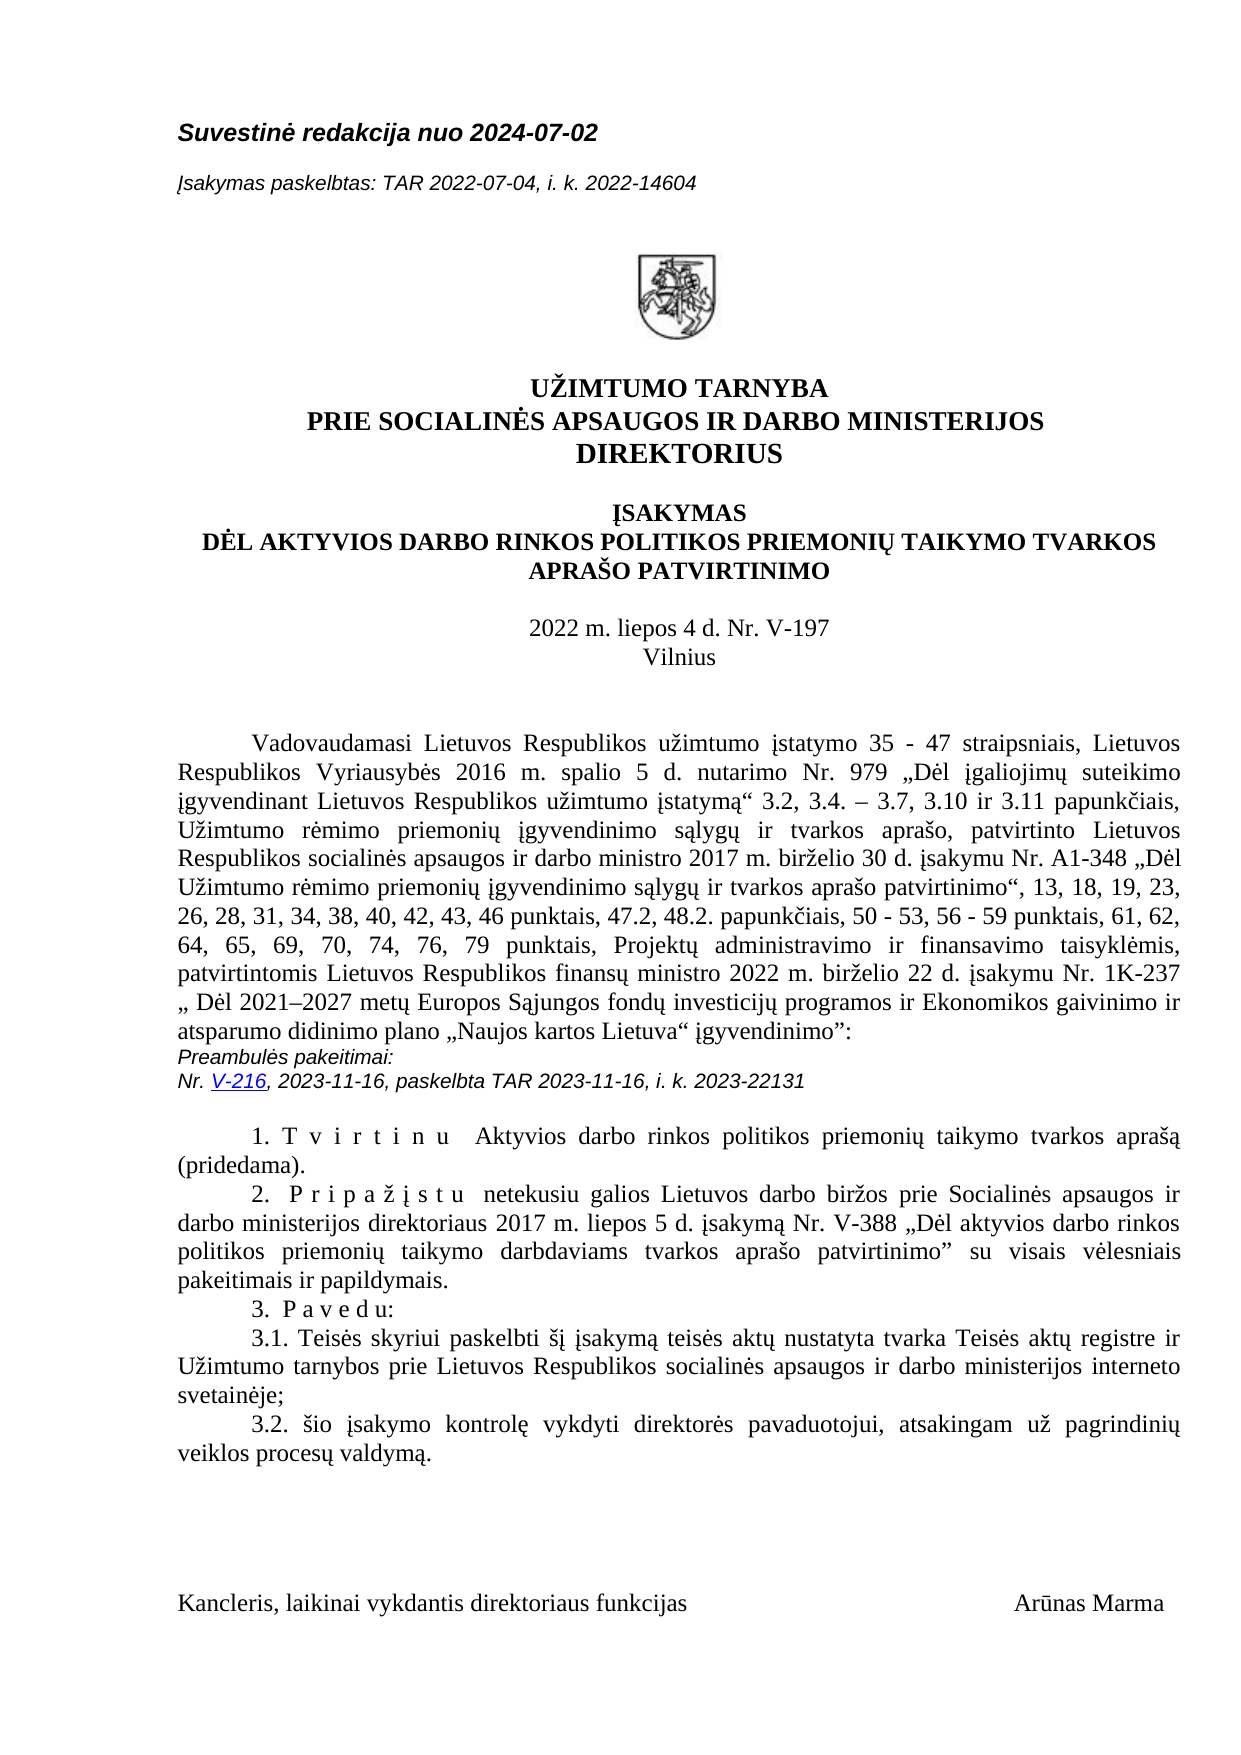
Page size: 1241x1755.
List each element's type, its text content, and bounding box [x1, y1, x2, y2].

text 2. Pripažįstu netekusiu galios Lietuvos darbo biržos prie Socialinės apsaugos ir darbo ministerijos direktoriaus 2017 m. liepos 5 d. įsakymą Nr. V-388 „Dėl aktyvios darbo rinkos politikos priemonių taikymo darbdaviams tvarkos aprašo patvirtinimo” su visais vėlesniais pakeitimais ir papildymais. [177, 1179, 1181, 1294]
text 1. T v i r t i n u Aktyvios darbo rinkos politikos priemonių taikymo tvarkos aprašą (pridedama). [177, 1121, 1181, 1179]
text 3.2. šio įsakymo kontrolę vykdyti direktorės pavaduotojui, atsakingam už pagrindinių veiklos procesų valdymą. [177, 1409, 1181, 1466]
text 3.1. Teisės skyriui paskelbti šį įsakymą teisės aktų nustatyta tvarka Teisės aktų registre ir Užimtumo tarnybos prie Lietuvos Respublikos socialinės apsaugos ir darbo ministerijos interneto svetainėje; [177, 1323, 1181, 1409]
text Suvestinė redakcija nuo 2024-07-02 [177, 118, 1181, 147]
text Nr. V-216, 2023-11-16, paskelbta TAR 2023-11-16, i. k. 2023-22131 [177, 1069, 1181, 1093]
text Preambulės pakeitimai: [177, 1045, 1181, 1069]
text PRIE SOCIALINĖS APSAUGOS IR DARBO MINISTERIJOS [177, 405, 1181, 436]
text Vilnius [177, 642, 1181, 671]
text DĖL AKTYVIOS DARBO RINKOS POLITIKOS PRIEMONIŲ TAIKYMO TVARKOS APRAŠO PATVIRTINIMO [177, 527, 1181, 585]
text Kancleris, laikinai vykdantis direktoriaus funkcijas Arūnas Marma [177, 1579, 1181, 1616]
text ĮSAKYMAS [177, 498, 1181, 527]
text 2022 m. liepos 4 d. Nr. V-197 [177, 613, 1181, 642]
text 3. P a v e d u: [177, 1294, 1181, 1323]
text Vadovaudamasi Lietuvos Respublikos užimtumo įstatymo 35 - 47 straipsniais, Lietuvos Respublikos Vyriausybės 2016 m. spalio 5 d. nutarimo Nr. 979 „Dėl įgaliojimų suteikimo įgyvendinant Lietuvos Respublikos užimtumo įstatymą“ 3.2, 3.4. – 3.7, 3.10 ir 3.11 papunkčiais, Užimtumo rėmimo priemonių įgyvendinimo sąlygų ir tvarkos aprašo, patvirtinto Lietuvos Respublikos socialinės apsaugos ir darbo ministro 2017 m. birželio 30 d. įsakymu Nr. A1-348 „Dėl Užimtumo rėmimo priemonių įgyvendinimo sąlygų ir tvarkos aprašo patvirtinimo“, 13, 18, 19, 23, 26, 28, 31, 34, 38, 40, 42, 43, 46 punktais, 47.2, 48.2. papunkčiais, 50 - 53, 56 - 59 punktais, 61, 62, 64, 65, 69, 70, 74, 76, 79 punktais, Projektų administravimo ir finansavimo taisyklėmis, patvirtintomis Lietuvos Respublikos finansų ministro 2022 m. birželio 22 d. įsakymu Nr. 1K-237 „ Dėl 2021–2027 metų Europos Sąjungos fondų investicijų programos ir Ekonomikos gaivinimo ir atsparumo didinimo plano „Naujos kartos Lietuva“ įgyvendinimo”: [177, 728, 1181, 1045]
text DIREKTORIUS [177, 436, 1181, 470]
text Įsakymas paskelbtas: TAR 2022-07-04, i. k. 2022-14604 [177, 171, 1181, 195]
text UŽIMTUMO TARNYBA [177, 372, 1181, 403]
